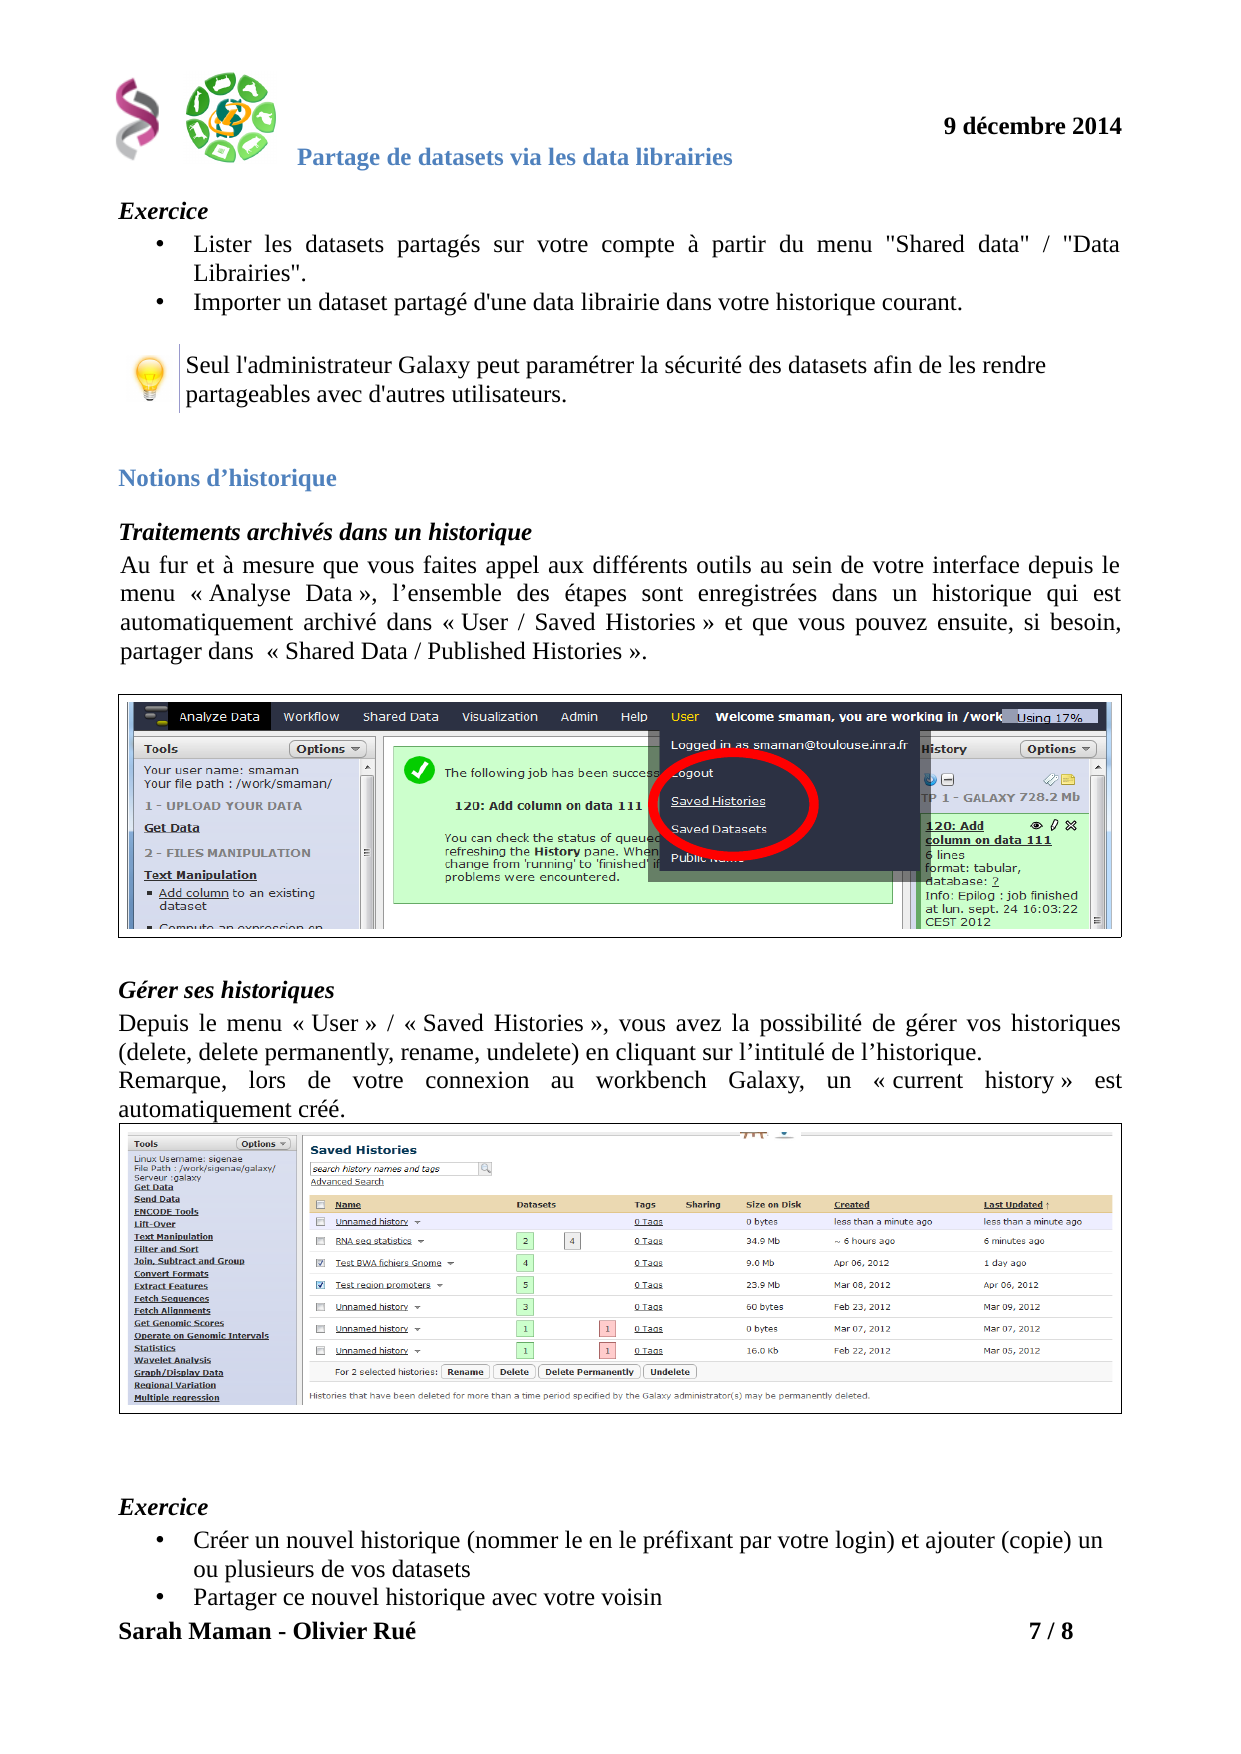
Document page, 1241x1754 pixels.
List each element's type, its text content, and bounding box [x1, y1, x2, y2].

list Importer un dataset partagé d'une data librairie dans votre historique courant. [156, 287, 1122, 316]
subtitle Exercice [118, 1492, 1122, 1521]
picture [127, 1132, 1113, 1238]
picture [183, 71, 277, 164]
table_header Seul l'administrateur Galaxy peut paramétrer la sécurité des datasets afin de les rendre partageables avec d'autres utilisateurs. [180, 344, 1123, 413]
text Depuis le menu « User » / « Saved Histories », vous avez la possibilité de gérer vos historiques (delete, delete permanently, rename, undelete) en cliquant sur l’intitulé de l’historique. [118, 1008, 1122, 1066]
subtitle Partage de datasets via les data librairies [118, 142, 1122, 171]
list Partager ce nouvel historique avec votre voisin [156, 1582, 1122, 1611]
subtitle Gérer ses historiques [118, 975, 1122, 1004]
text Remarque, lors de votre connexion au workbench Galaxy, un « current history » est automatiquement créé. [118, 1066, 1122, 1123]
subtitle Notions d’historique [118, 463, 1122, 492]
subtitle Traitements archivés dans un historique [118, 517, 1122, 545]
text Au fur et à mesure que vous faites appel aux différents outils au sein de votre interface depuis le menu « Analyse Data », l’ensemble des étapes sont enregistrées dans un historique qui est automatiquement archivé dans « User / Saved Histories » et que vous pouvez ensuite, si besoin, partager dans « Shared Data / Published Histories ». [120, 550, 1122, 665]
list Créer un nouvel historique (nommer le en le préfixant par votre login) et ajouter (copie) un ou plusieurs de vos datasets [156, 1525, 1122, 1582]
table_header [120, 344, 179, 413]
list Lister les datasets partagés sur votre compte à partir du menu "Shared data" / "Data Librairies". [156, 229, 1122, 287]
picture [110, 74, 165, 167]
subtitle Exercice [118, 196, 1122, 225]
picture [126, 355, 173, 402]
picture [127, 702, 1112, 929]
